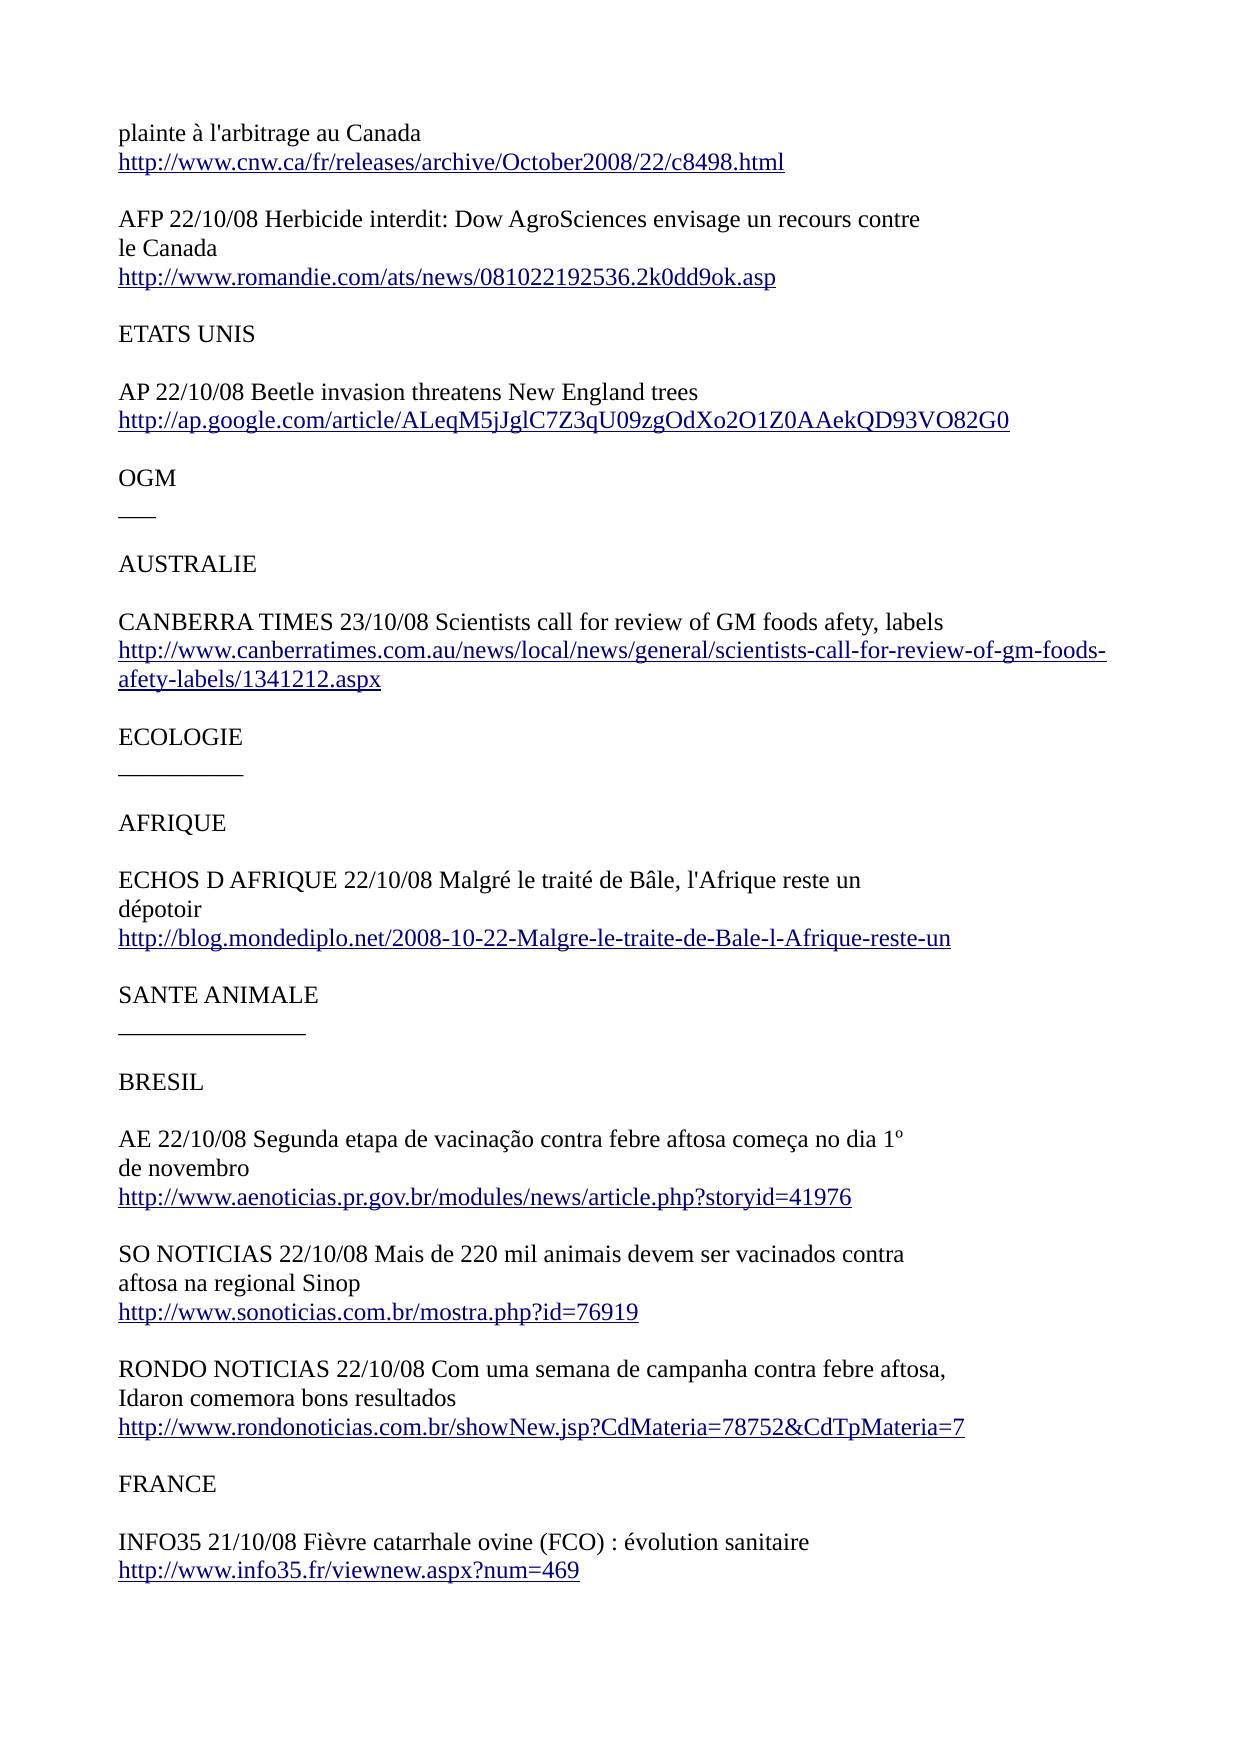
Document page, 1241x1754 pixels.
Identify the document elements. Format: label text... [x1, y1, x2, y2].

text plainte à l'arbitrage au Canada http://www.cnw.ca/fr/releases/archive/October2008/22/c8498.html AFP 22/10/08 Herbicide interdit: Dow AgroSciences envisage un recours contre le Canada http://www.romandie.com/ats/news/081022192536.2k0dd9ok.asp ETATS UNIS AP 22/10/08 Beetle invasion threatens New England trees http://ap.google.com/article/ALeqM5jJglC7Z3qU09zgOdXo2O1Z0AAekQD93VO82G0 OGM ___ AUSTRALIE CANBERRA TIMES 23/10/08 Scientists call for review of GM foods afety, labels http://www.canberratimes.com.au/news/local/news/general/scientists-call-for-review-of-gm-foods-afety-labels/1341212.aspx ECOLOGIE __________ AFRIQUE ECHOS D AFRIQUE 22/10/08 Malgré le traité de Bâle, l'Afrique reste un dépotoir http://blog.mondediplo.net/2008-10-22-Malgre-le-traite-de-Bale-l-Afrique-reste-un SANTE ANIMALE _______________ BRESIL AE 22/10/08 Segunda etapa de vacinação contra febre aftosa começa no dia 1º de novembro http://www.aenoticias.pr.gov.br/modules/news/article.php?storyid=41976 SO NOTICIAS 22/10/08 Mais de 220 mil animais devem ser vacinados contra aftosa na regional Sinop http://www.sonoticias.com.br/mostra.php?id=76919 RONDO NOTICIAS 22/10/08 Com uma semana de campanha contra febre aftosa, Idaron comemora bons resultados http://www.rondonoticias.com.br/showNew.jsp?CdMateria=78752&CdTpMateria=7 FRANCE INFO35 21/10/08 Fièvre catarrhale ovine (FCO) : évolution sanitaire http://www.info35.fr/viewnew.aspx?num=469 [118, 118, 1122, 1613]
